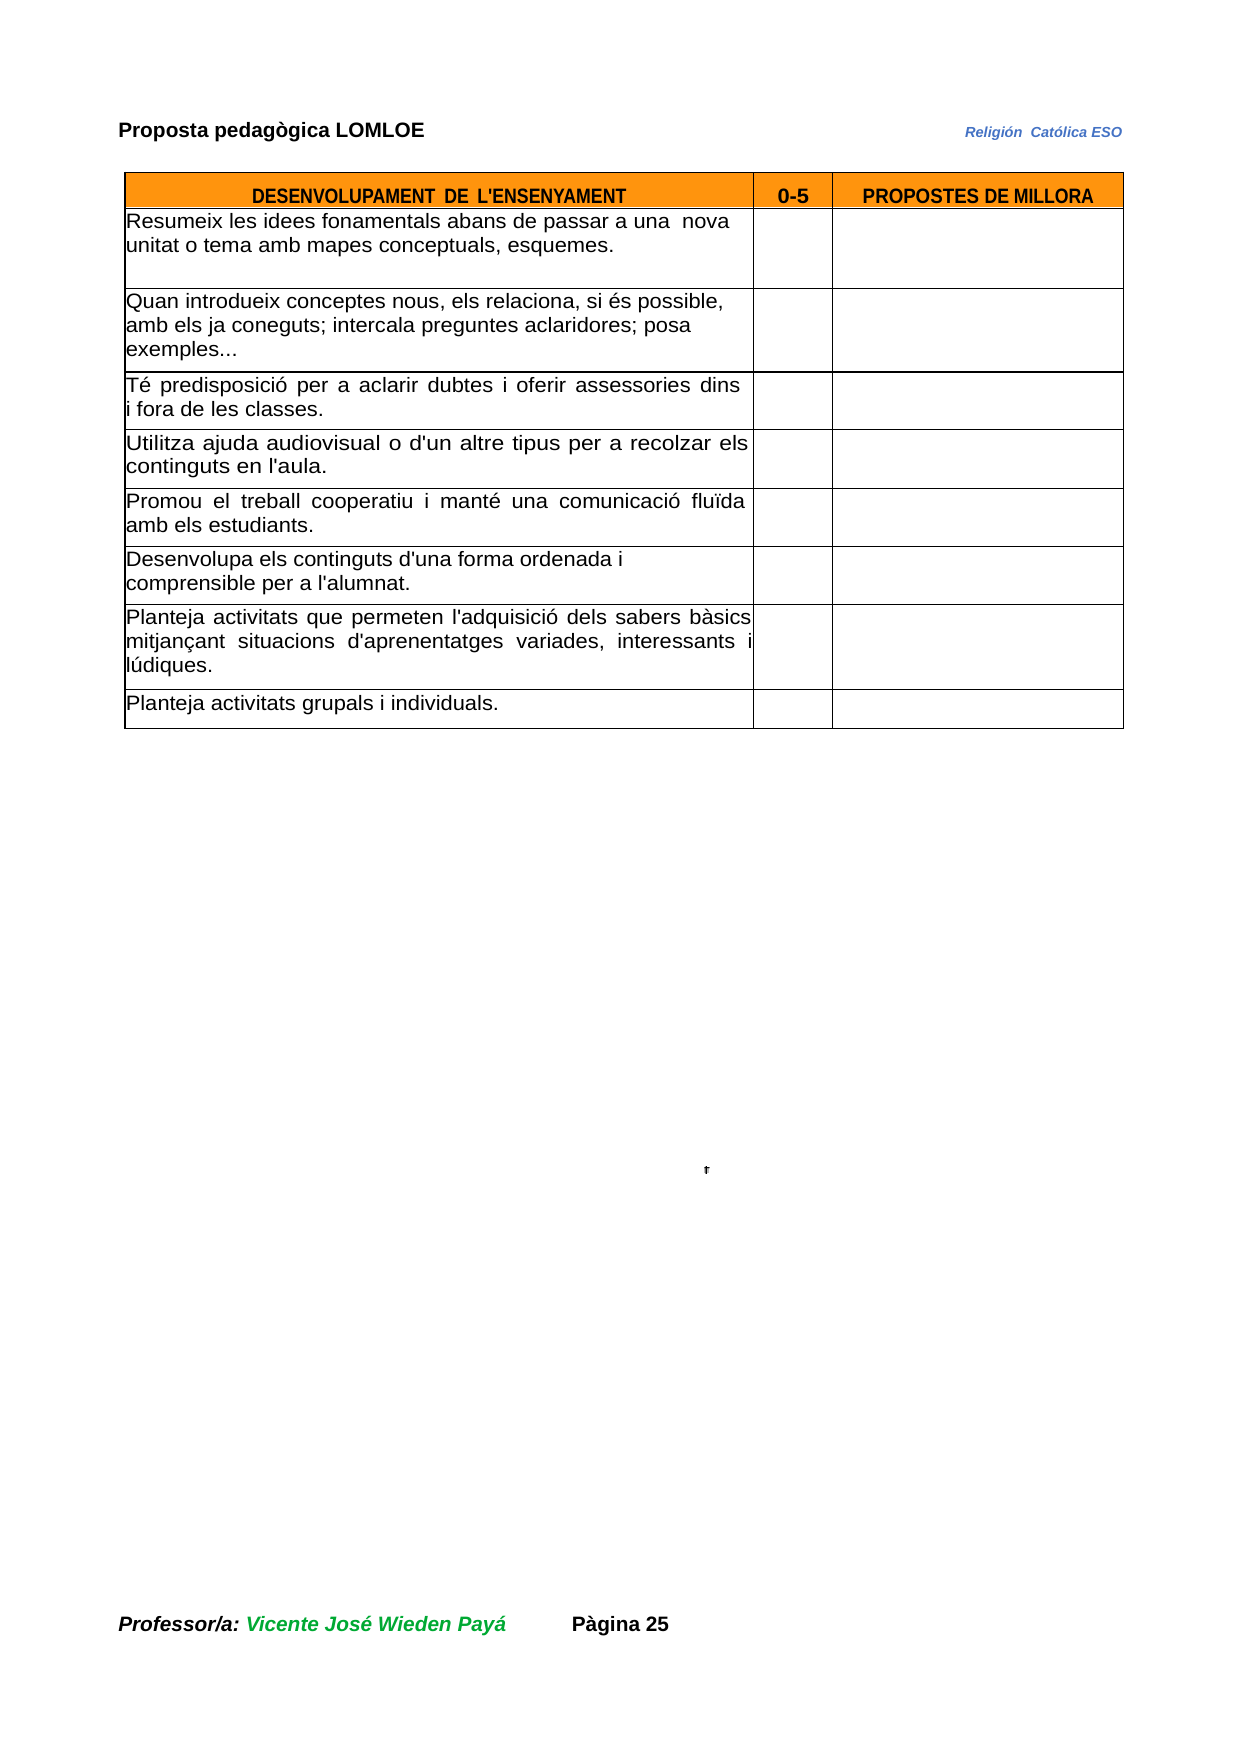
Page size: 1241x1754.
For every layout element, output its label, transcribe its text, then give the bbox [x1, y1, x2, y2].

table_cell [754, 430, 832, 487]
table_cell Planteja activitats grupals i individuals. [126, 690, 753, 728]
table_header PROPOSTES DE MILLORA [833, 173, 1123, 207]
table_cell [754, 489, 832, 546]
table_cell [833, 605, 1123, 689]
table_cell Desenvolupa els continguts d'una forma ordenada i comprensible per a l'alumnat. [126, 547, 753, 603]
table_cell [754, 289, 832, 371]
table_cell [754, 605, 832, 689]
table_header DESENVOLUPAMENT DE L'ENSENYAMENT [126, 173, 753, 207]
table_cell Resumeix les idees fonamentals abans de passar a una nova unitat o tema amb mapes conceptuals, esquemes. [126, 209, 753, 288]
table_cell Utilitza ajuda audiovisual o d'un altre tipus per a recolzar els continguts en l'aula. [126, 430, 753, 487]
table_cell Quan introdueix conceptes nous, els relaciona, si és possible, amb els ja coneguts; intercala preguntes aclaridores; posa exemples... [126, 289, 753, 371]
table_cell [754, 209, 832, 288]
table_cell [754, 690, 832, 728]
table_cell [833, 373, 1123, 429]
table_cell [833, 489, 1123, 546]
table_cell [833, 209, 1123, 288]
table_cell Té predisposició per a aclarir dubtes i oferir assessories dins i fora de les classes. [126, 373, 753, 429]
table_cell [754, 373, 832, 429]
table_cell Planteja activitats que permeten l'adquisició dels sabers bàsics mitjançant situacions d'aprenentatges variades, interessants i lúdiques. [126, 605, 753, 689]
table_cell [833, 289, 1123, 371]
table_cell Promou el treball cooperatiu i manté una comunicació fluïda amb els estudiants. [126, 489, 753, 546]
table_header 0-5 [754, 173, 832, 207]
table_cell [833, 430, 1123, 487]
table_cell [833, 690, 1123, 728]
table_cell [754, 547, 832, 603]
table_cell [833, 547, 1123, 603]
